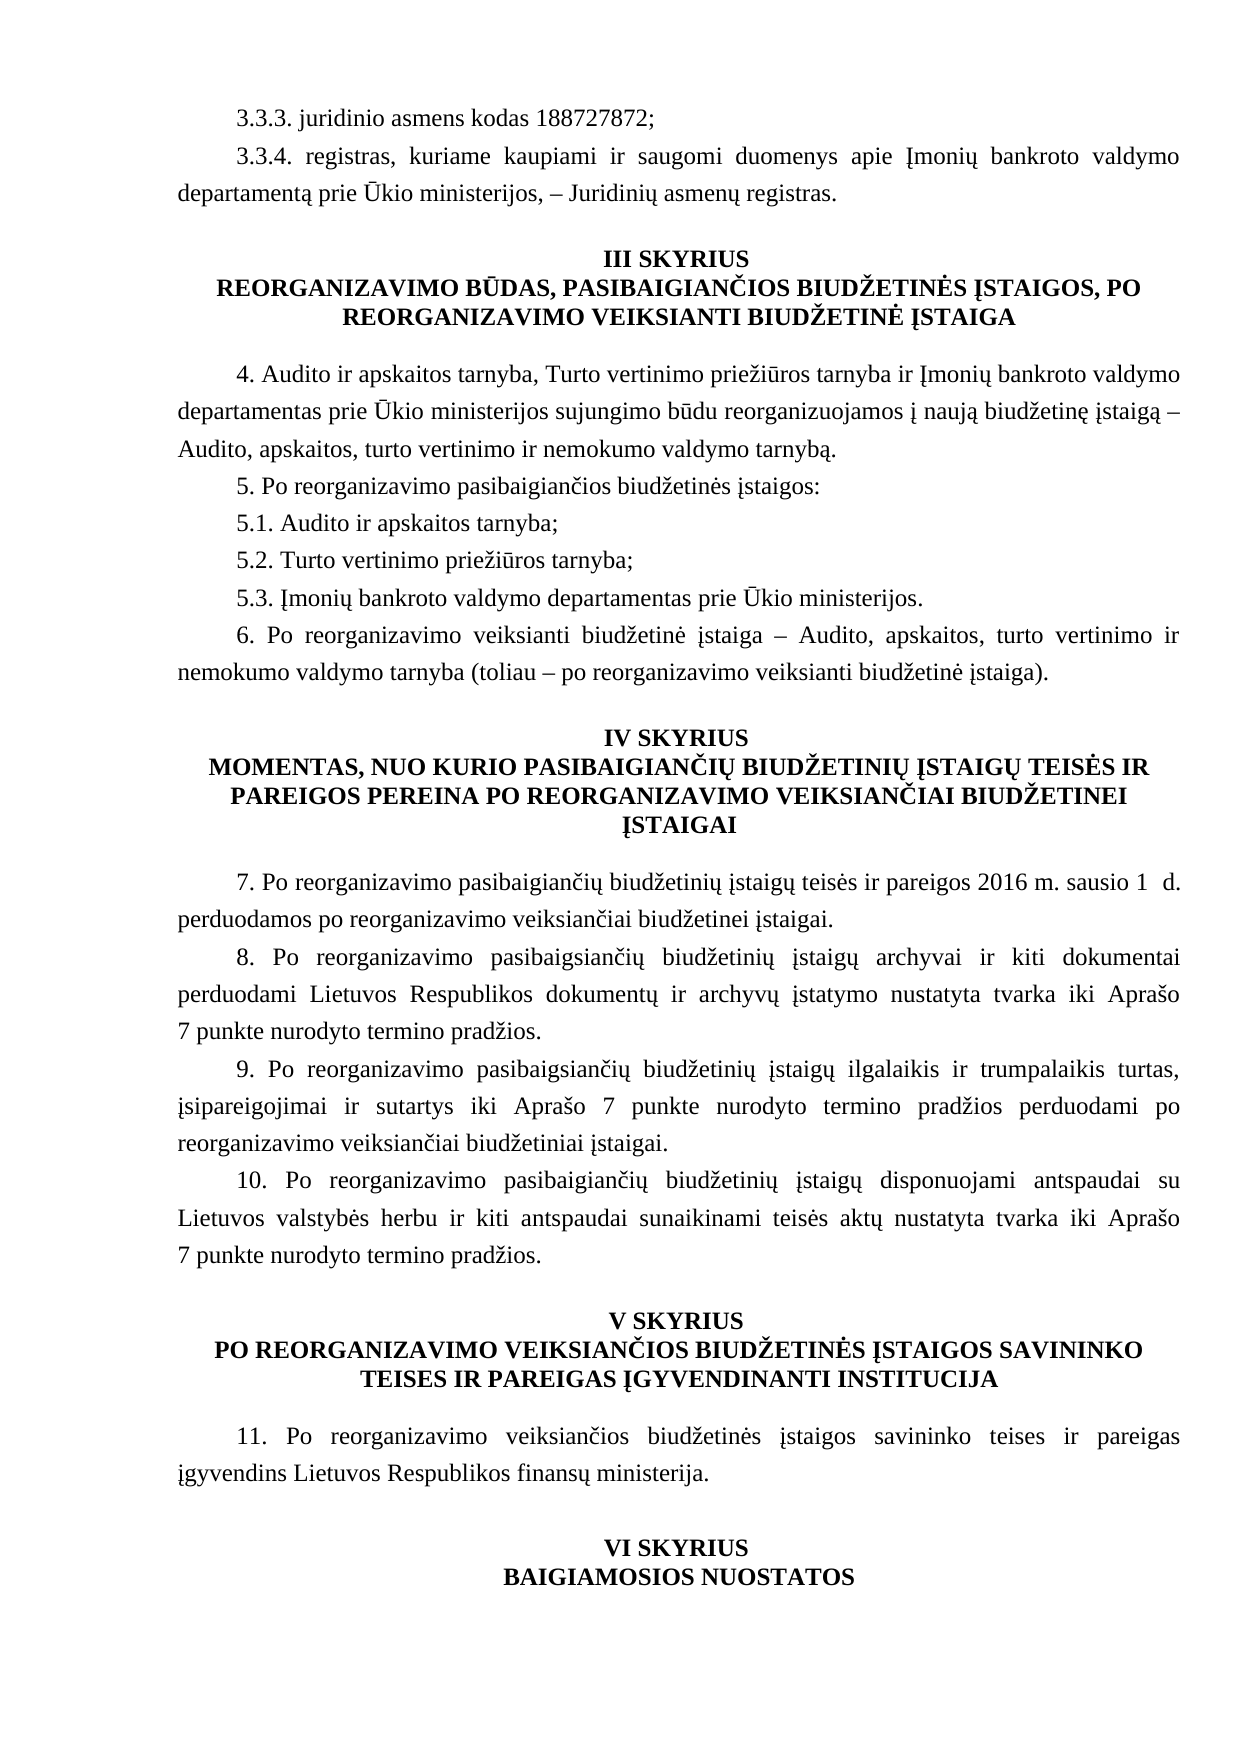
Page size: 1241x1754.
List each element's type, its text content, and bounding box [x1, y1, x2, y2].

text VI SKYRIUS [177, 1533, 1181, 1562]
text 5. Po reorganizavimo pasibaigiančios biudžetinės įstaigos: [177, 471, 1181, 500]
text III SKYRIUS [177, 244, 1181, 273]
text 8. Po reorganizavimo pasibaigsiančių biudžetinių įstaigų archyvai ir kiti dokumentai perduodami Lietuvos Respublikos dokumentų ir archyvų įstatymo nustatyta tvarka iki Aprašo 7 punkte nurodyto termino pradžios. [177, 942, 1181, 1045]
text 4. Audito ir apskaitos tarnyba, Turto vertinimo priežiūros tarnyba ir Įmonių bankroto valdymo departamentas prie Ūkio ministerijos sujungimo būdu reorganizuojamos į naują biudžetinę įstaigą – Audito, apskaitos, turto vertinimo ir nemokumo valdymo tarnybą. [177, 359, 1181, 462]
text 6. Po reorganizavimo veiksianti biudžetinė įstaiga – Audito, apskaitos, turto vertinimo ir nemokumo valdymo tarnyba (toliau – po reorganizavimo veiksianti biudžetinė įstaiga). [177, 620, 1181, 686]
text 5.3. Įmonių bankroto valdymo departamentas prie Ūkio ministerijos. [177, 583, 1181, 612]
text 3.3.3. juridinio asmens kodas 188727872; [177, 103, 1181, 132]
text 7. Po reorganizavimo pasibaigiančių biudžetinių įstaigų teisės ir pareigos 2016 m. sausio 1 d. perduodamos po reorganizavimo veiksiančiai biudžetinei įstaigai. [177, 867, 1181, 933]
text 5.2. Turto vertinimo priežiūros tarnyba; [177, 546, 1181, 574]
text Reorganizavimo būdas, pasibaigiančios biudžetinės įstaigos, po reorganizavimo veiksianti biudžetinė įstaiga [177, 273, 1181, 330]
text V SKYRIUS [177, 1306, 1181, 1335]
text 9. Po reorganizavimo pasibaigsiančių biudžetinių įstaigų ilgalaikis ir trumpalaikis turtas, įsipareigojimai ir sutartys iki Aprašo 7 punkte nurodyto termino pradžios perduodami po reorganizavimo veiksiančiai biudžetiniai įstaigai. [177, 1054, 1181, 1157]
text 5.1. Audito ir apskaitos tarnyba; [177, 508, 1181, 537]
text 11. Po reorganizavimo veiksiančios biudžetinės įstaigos savininko teises ir pareigas įgyvendins Lietuvos Respublikos finansų ministerija. [177, 1421, 1181, 1487]
text baigiamosios nuostatos [177, 1562, 1181, 1591]
text 10. Po reorganizavimo pasibaigiančių biudžetinių įstaigų disponuojami antspaudai su Lietuvos valstybės herbu ir kiti antspaudai sunaikinami teisės aktų nustatyta tvarka iki Aprašo 7 punkte nurodyto termino pradžios. [177, 1166, 1181, 1269]
text 3.3.4. registras, kuriame kaupiami ir saugomi duomenys apie Įmonių bankroto valdymo departamentą prie Ūkio ministerijos, – Juridinių asmenų registras. [177, 141, 1181, 207]
text po reorganizavimo veiksiančios biudžetinės įstaigos savininko teises ir pareigas įgyvendinanti institucija [177, 1335, 1181, 1392]
text IV SKYRIUS [177, 723, 1181, 752]
text momentas, nuo kurio pasibaigiančių biudžetinių įstaigų teisės ir pareigos pereina po reorganizavimo veiksiančiai biudžetinei įstaigai [177, 752, 1181, 838]
